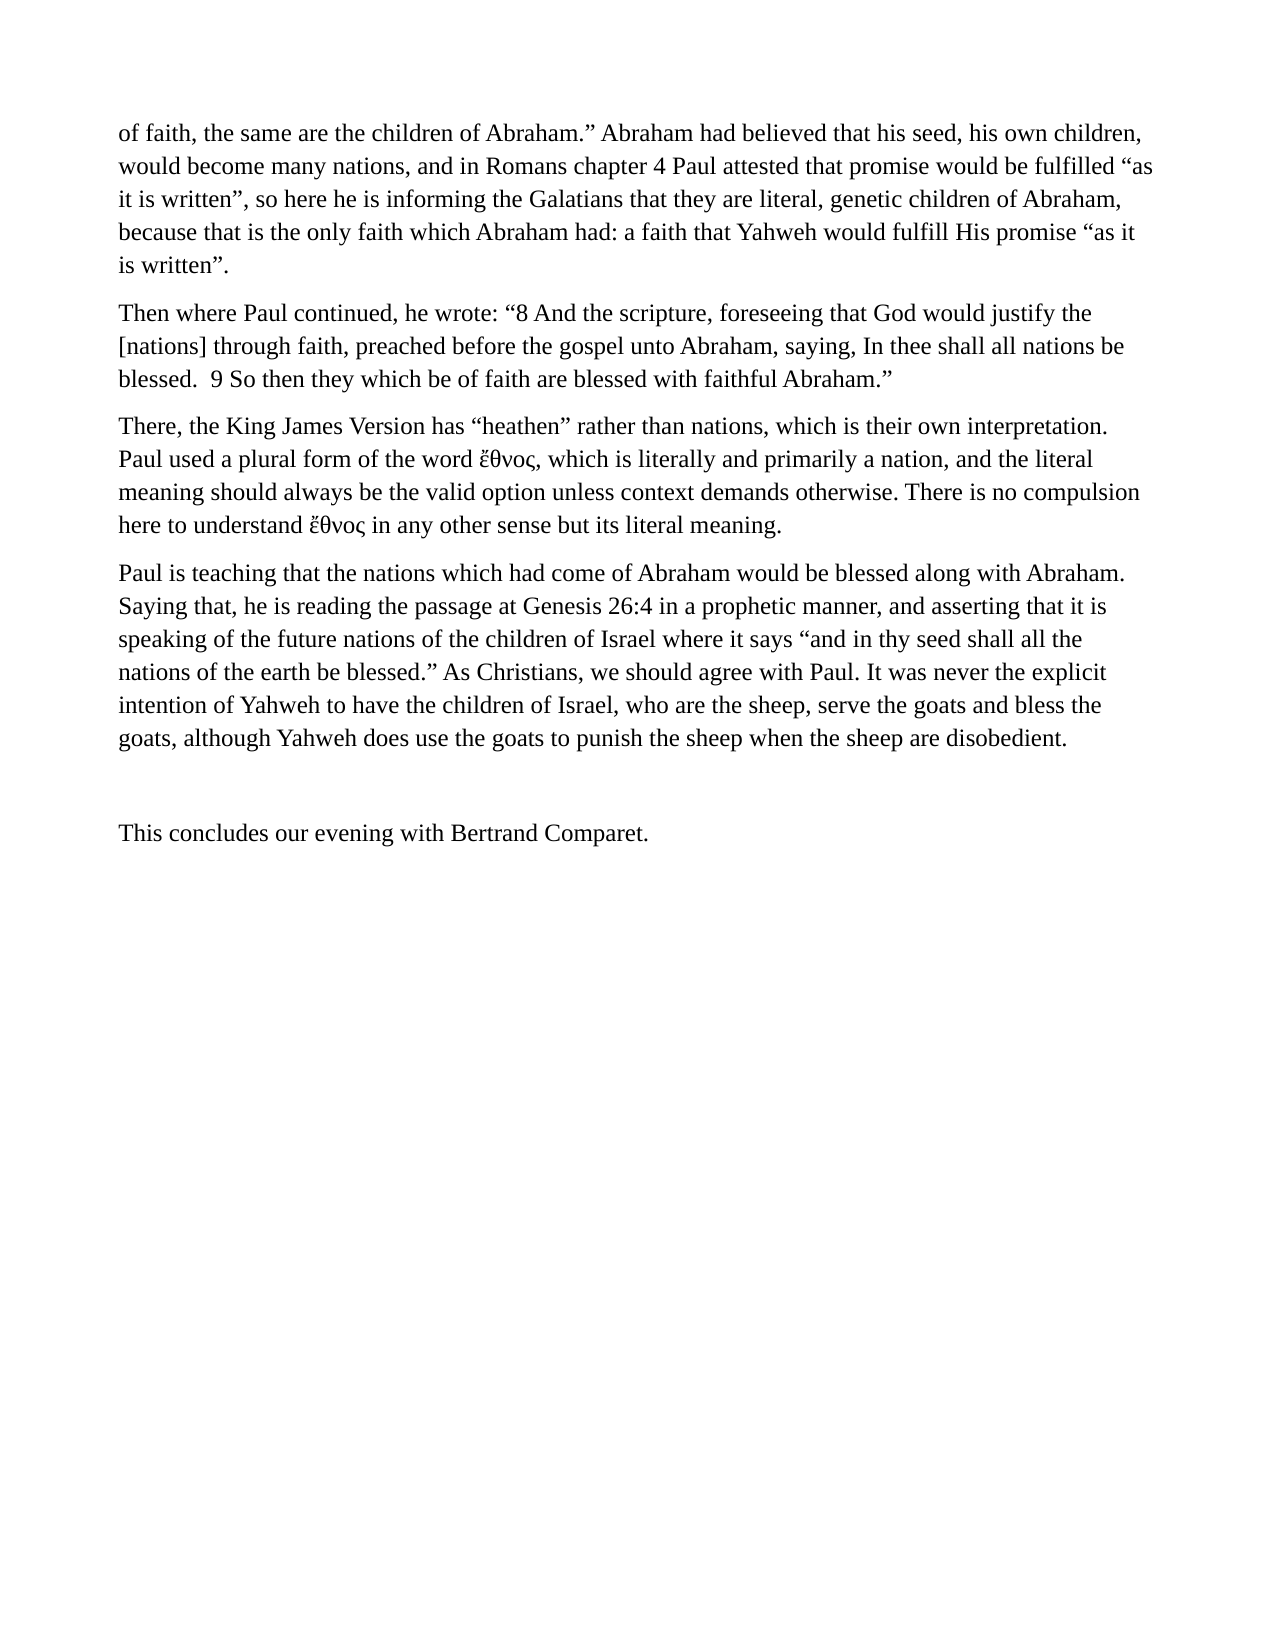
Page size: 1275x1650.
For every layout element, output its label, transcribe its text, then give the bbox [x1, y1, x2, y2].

text This concludes our evening with Bertrand Comparet. [118, 818, 1157, 847]
text of faith, the same are the children of Abraham.” Abraham had believed that his seed, his own children, would become many nations, and in Romans chapter 4 Paul attested that promise would be fulfilled “as it is written”, so here he is informing the Galatians that they are literal, genetic children of Abraham, because that is the only faith which Abraham had: a faith that Yahweh would fulfill His promise “as it is written”. [118, 118, 1157, 279]
text There, the King James Version has “heathen” rather than nations, which is their own interpretation. Paul used a plural form of the word ἔθνος, which is literally and primarily a nation, and the literal meaning should always be the valid option unless context demands otherwise. There is no compulsion here to understand ἔθνος in any other sense but its literal meaning. [118, 411, 1157, 539]
text Then where Paul continued, he wrote: “8 And the scripture, foreseeing that God would justify the [nations] through faith, preached before the gospel unto Abraham, saying, In thee shall all nations be blessed. 9 So then they which be of faith are blessed with faithful Abraham.” [118, 298, 1157, 393]
text Paul is teaching that the nations which had come of Abraham would be blessed along with Abraham. Saying that, he is reading the passage at Genesis 26:4 in a prophetic manner, and asserting that it is speaking of the future nations of the children of Israel where it says “and in thy seed shall all the nations of the earth be blessed.” As Christians, we should agree with Paul. It was never the explicit intention of Yahweh to have the children of Israel, who are the sheep, serve the goats and bless the goats, although Yahweh does use the goats to punish the sheep when the sheep are disobedient. [118, 558, 1157, 752]
